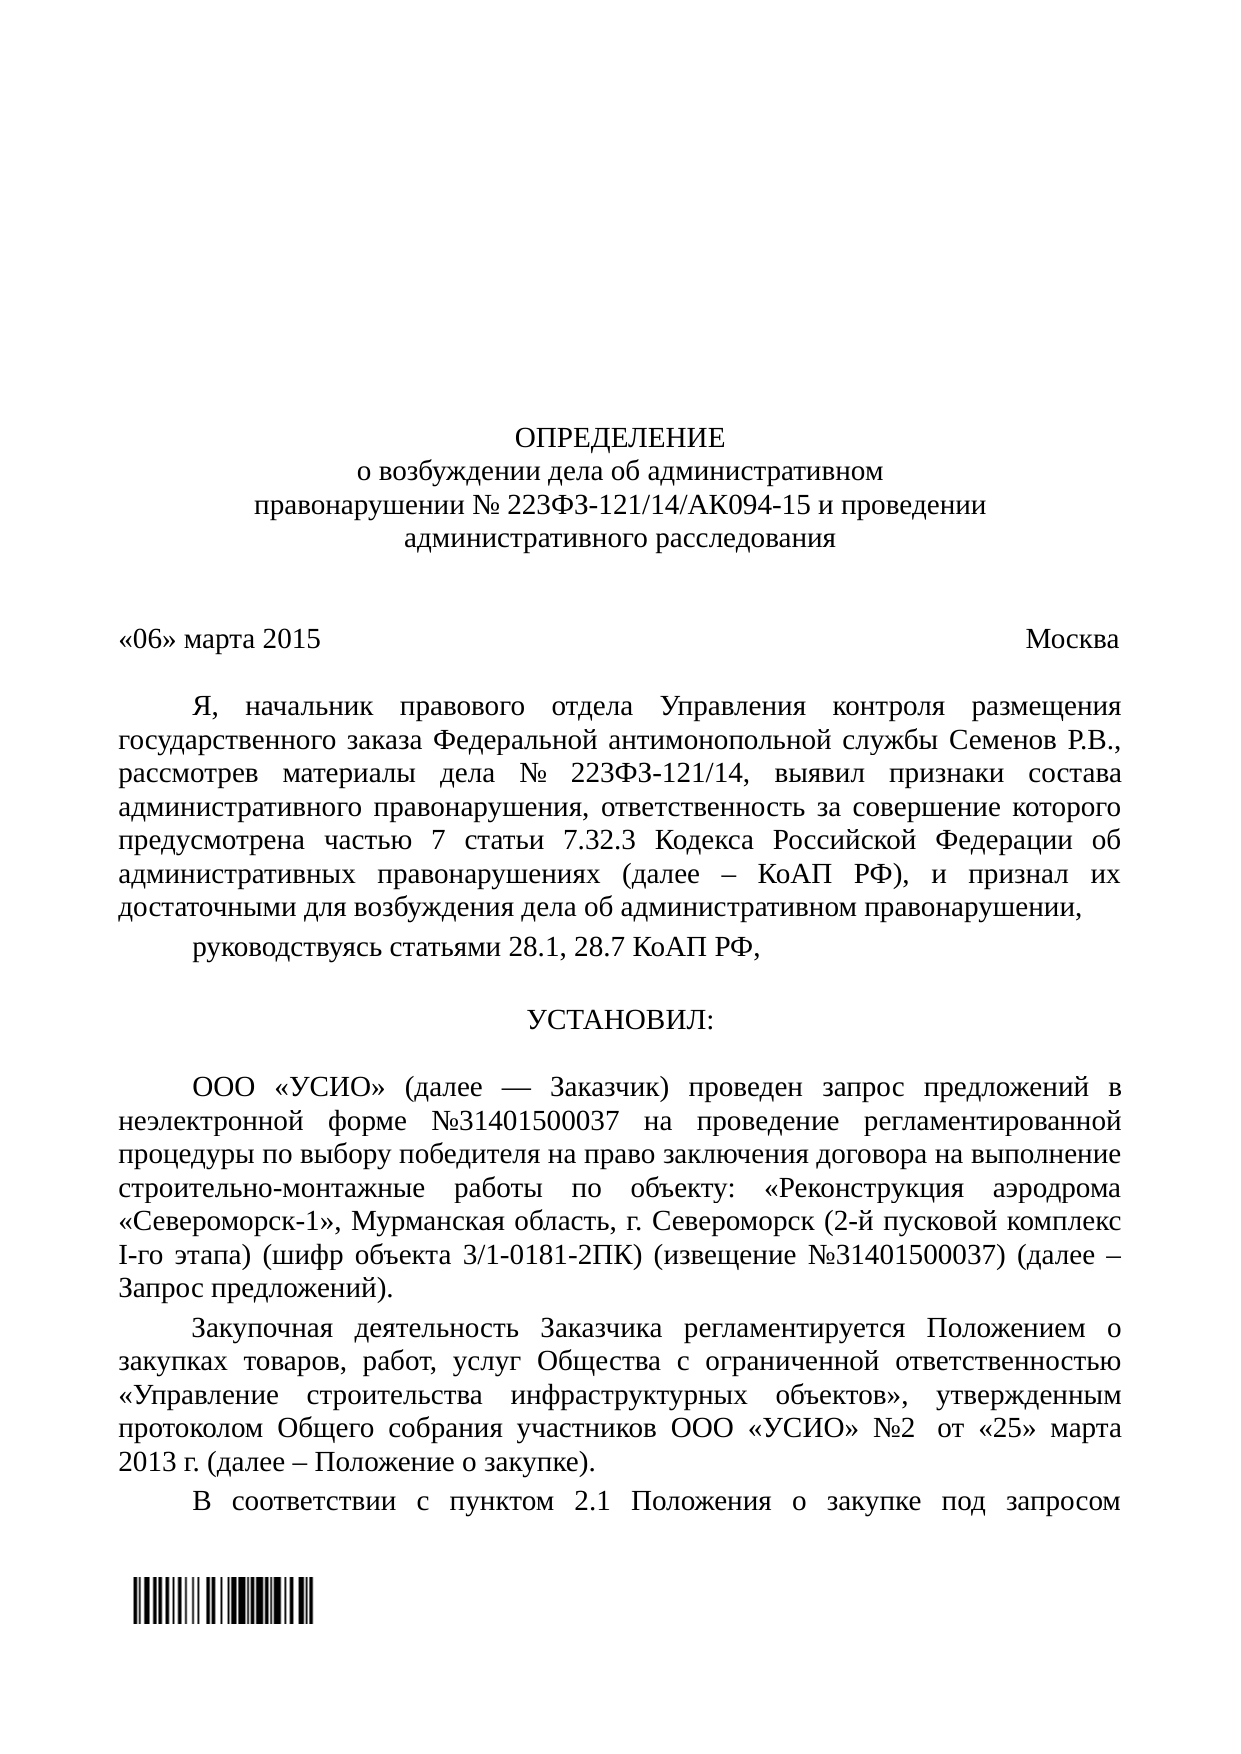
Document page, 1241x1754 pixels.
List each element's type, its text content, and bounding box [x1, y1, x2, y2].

text ОПРЕДЕЛЕНИЕ [118, 420, 1122, 453]
text административного расследования [118, 521, 1122, 554]
text «06» марта 2015 Москва [118, 621, 1122, 655]
text правонарушении № 223ФЗ-121/14/АК094-15 и проведении [118, 487, 1122, 521]
text руководствуясь статьями 28.1, 28.7 КоАП РФ, [118, 929, 1122, 963]
text Закупочная деятельность Заказчика регламентируется Положением о закупках товаров, работ, услуг Общества с ограниченной ответственностью «Управление строительства инфраструктурных объектов», утвержденным протоколом Общего собрания участников ООО «УСИО» №2 от «25» марта 2013 г. (далее – Положение о закупке). [118, 1310, 1122, 1478]
text Я, начальник правового отдела Управления контроля размещения государственного заказа Федеральной антимонопольной службы Семенов Р.В., рассмотрев материалы дела № 223ФЗ-121/14, выявил признаки состава административного правонарушения, ответственность за совершение которого предусмотрена частью 7 статьи 7.32.3 Кодекса Российской Федерации об административных правонарушениях (далее – КоАП РФ), и признал их достаточными для возбуждения дела об административном правонарушении, [118, 688, 1122, 923]
text ООО «УСИО» (далее — Заказчик) проведен запрос предложений в неэлектронной форме №31401500037 на проведение регламентированной процедуры по выбору победителя на право заключения договора на выполнение строительно-монтажные работы по объекту: «Реконструкция аэродрома «Североморск-1», Мурманская область, г. Североморск (2-й пусковой комплекс I-го этапа) (шифр объекта 3/1-0181-2ПК) (извещение №31401500037) (далее – Запрос предложений). [118, 1069, 1122, 1304]
picture [118, 1577, 331, 1624]
text о возбуждении дела об административном [118, 453, 1122, 487]
text УСТАНОВИЛ: [118, 1002, 1122, 1036]
text В соответствии с пунктом 2.1 Положения о закупке под запросом [118, 1483, 1122, 1517]
